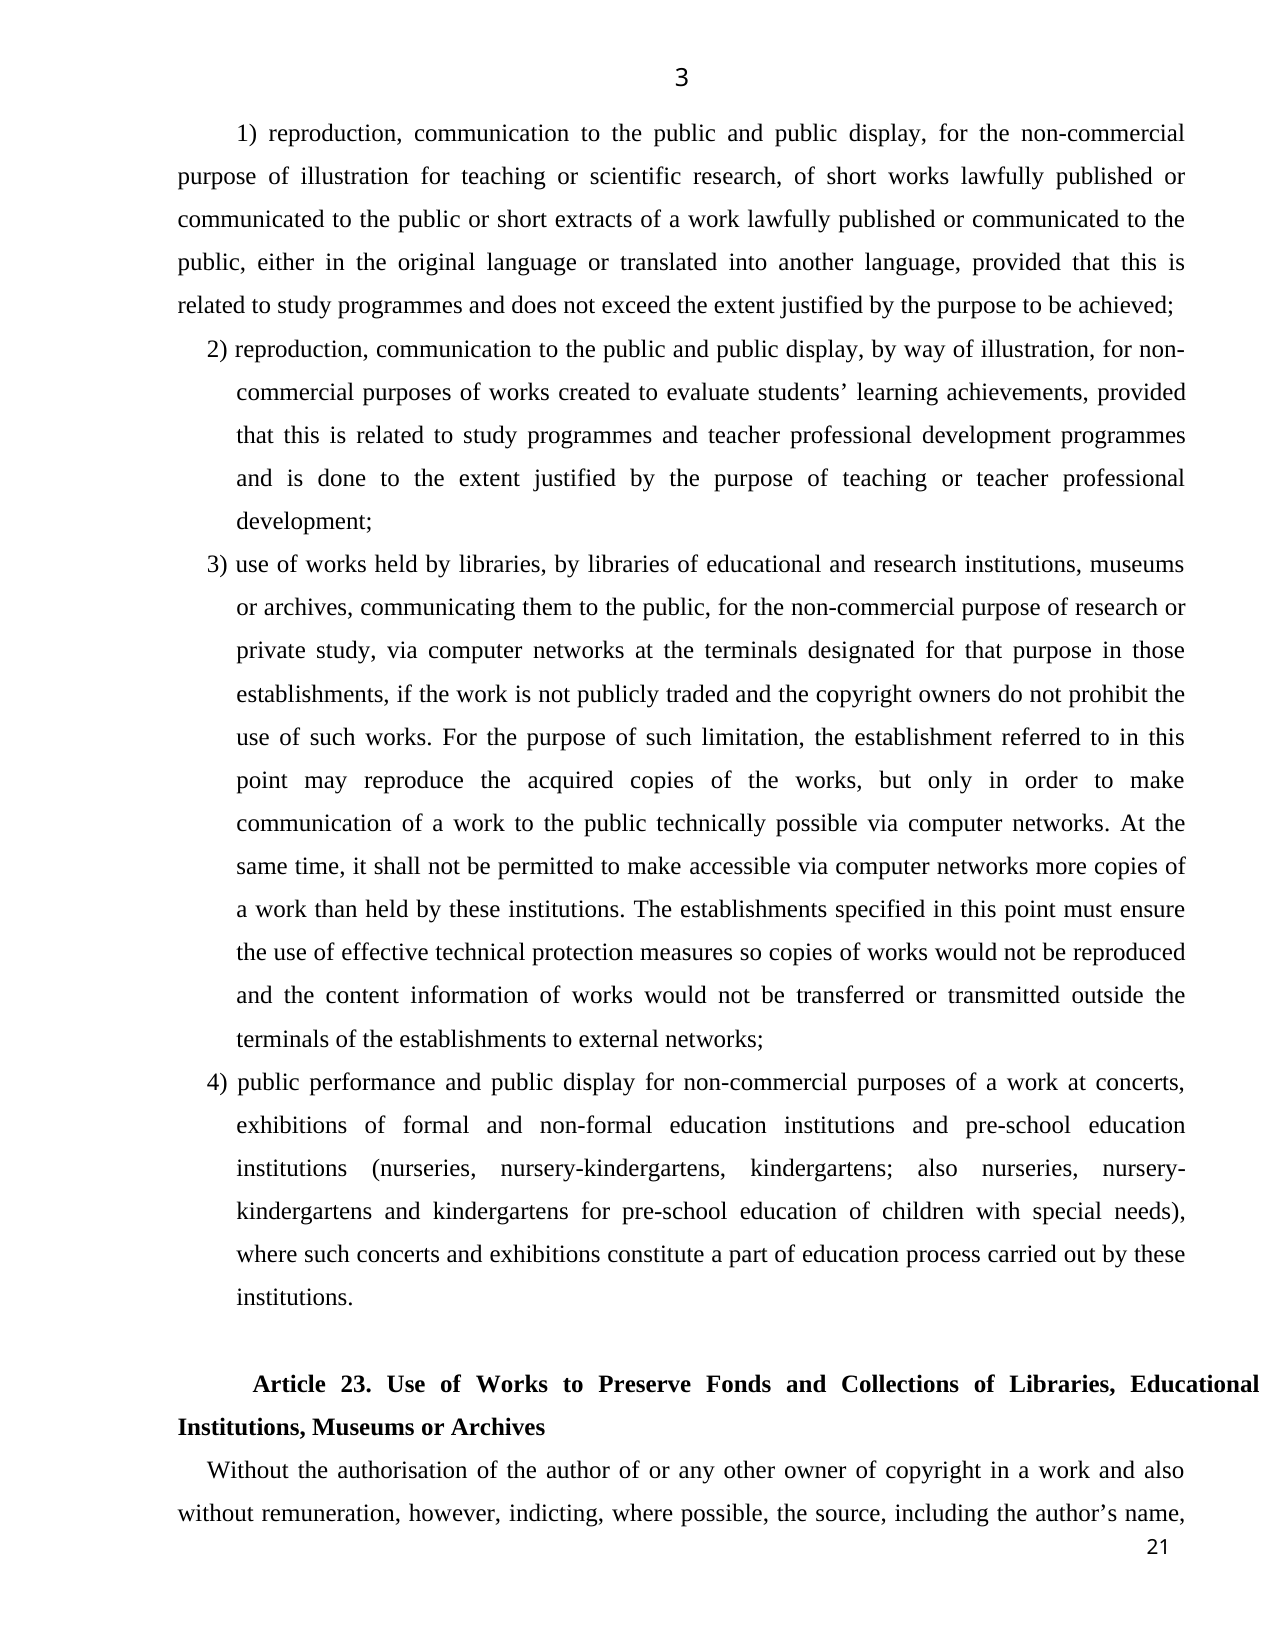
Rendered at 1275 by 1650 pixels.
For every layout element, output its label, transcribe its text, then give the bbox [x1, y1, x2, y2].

text 1) reproduction, communication to the public and public display, for the non-commercial purpose of illustration for teaching or scientific research, of short works lawfully published or communicated to the public or short extracts of a work lawfully published or communicated to the public, either in the original language or translated into another language, provided that this is related to study programmes and does not exceed the extent justified by the purpose to be achieved; [177, 118, 1186, 319]
text 4) public performance and public display for non-commercial purposes of a work at concerts, exhibitions of formal and non-formal education institutions and pre-school education institutions (nurseries, nursery-kindergartens, kindergartens; also nurseries, nursery-kindergartens and kindergartens for pre-school education of children with special needs), where such concerts and exhibitions constitute a part of education process carried out by these institutions. [207, 1067, 1186, 1311]
text Article 23. Use of Works to Preserve Fonds and Collections of Libraries, Educational Institutions, Museums or Archives [177, 1369, 1261, 1441]
text 3) use of works held by libraries, by libraries of educational and research institutions, museums or archives, communicating them to the public, for the non-commercial purpose of research or private study, via computer networks at the terminals designated for that purpose in those establishments, if the work is not publicly traded and the copyright owners do not prohibit the use of such works. For the purpose of such limitation, the establishment referred to in this point may reproduce the acquired copies of the works, but only in order to make communication of a work to the public technically possible via computer networks. At the same time, it shall not be permitted to make ​​accessible via computer networks more copies of a work than held by these institutions. The establishments specified in this point must ensure the use of effective technical protection measures so copies of works would not be reproduced and the content information of works would not be transferred or transmitted outside the terminals of the establishments to external networks; [207, 549, 1186, 1052]
text 2) reproduction, communication to the public and public display, by way of illustration, for non-commercial purposes of works created to evaluate students’ learning achievements, provided that this is related to study programmes and teacher professional development programmes and is done to the extent justified by the purpose of teaching or teacher professional development; [207, 334, 1186, 535]
text Without the authorisation of the author of or any other owner of copyright in a work and also without remuneration, however, indicting, where possible, the source, including the author’s name, [177, 1455, 1186, 1527]
